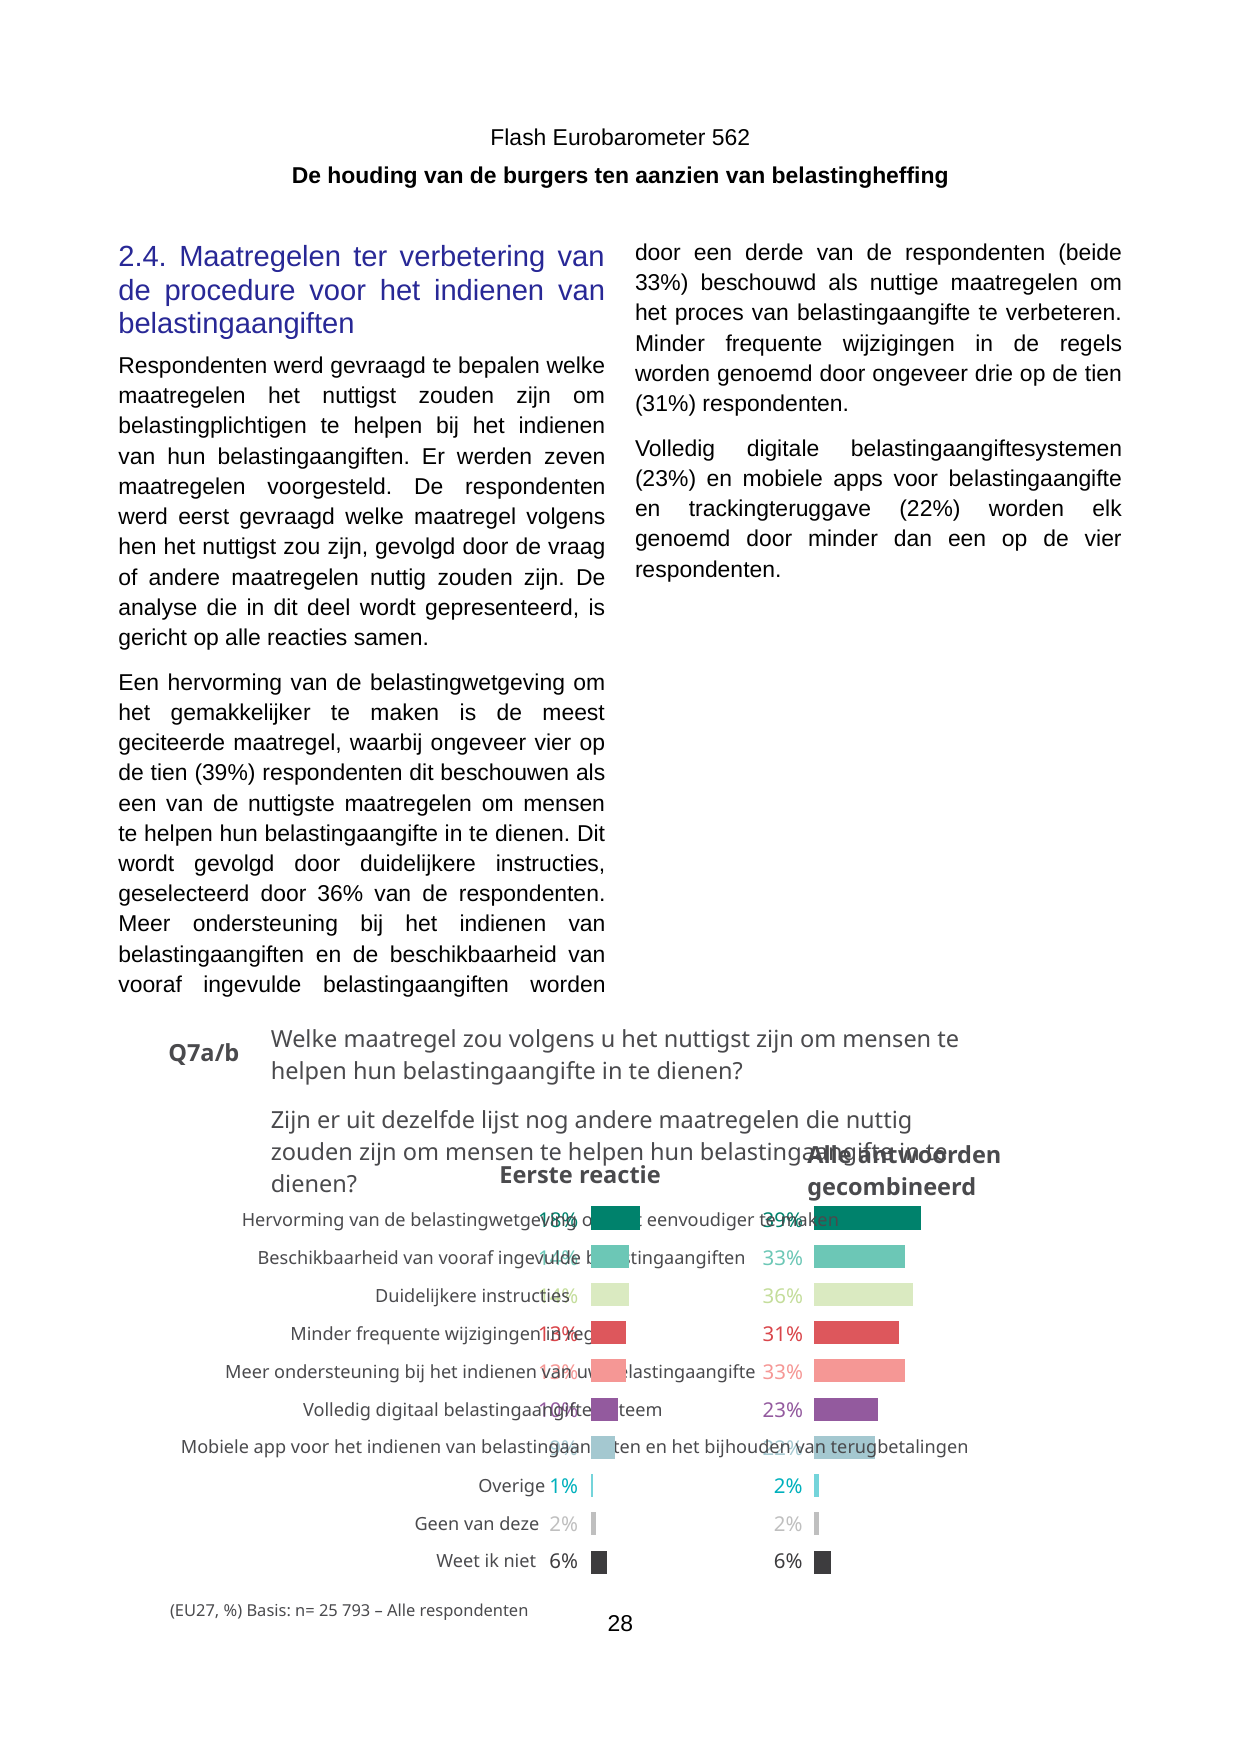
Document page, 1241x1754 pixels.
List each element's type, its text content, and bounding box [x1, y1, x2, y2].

text door een derde van de respondenten (beide 33%) beschouwd als nuttige maatregelen om het proces van belastingaangifte te verbeteren. Minder frequente wijzigingen in de regels worden genoemd door ongeveer drie op de tien (31%) respondenten. [635, 239, 1122, 416]
text Een hervorming van de belastingwetgeving om het gemakkelijker te maken is de meest geciteerde maatregel, waarbij ongeveer vier op de tien (39%) respondenten dit beschouwen als een van de nuttigste maatregelen om mensen te helpen hun belastingaangifte in te dienen. Dit wordt gevolgd door duidelijkere instructies, geselecteerd door 36% van de respondenten. Meer ondersteuning bij het indienen van belastingaangiften en de beschikbaarheid van vooraf ingevulde belastingaangiften worden [118, 669, 605, 997]
text Volledig digitale belastingaangiftesystemen (23%) en mobiele apps voor belastingaangifte en trackingteruggave (22%) worden elk genoemd door minder dan een op de vier respondenten. [635, 435, 1122, 582]
text Respondenten werd gevraagd te bepalen welke maatregelen het nuttigst zouden zijn om belastingplichtigen te helpen bij het indienen van hun belastingaangiften. Er werden zeven maatregelen voorgesteld. De respondenten werd eerst gevraagd welke maatregel volgens hen het nuttigst zou zijn, gevolgd door de vraag of andere maatregelen nuttig zouden zijn. De analyse die in dit deel wordt gepresenteerd, is gericht op alle reacties samen. [118, 352, 605, 650]
subtitle 2.4. Maatregelen ter verbetering van de procedure voor het indienen van belastingaangiften [118, 239, 605, 339]
